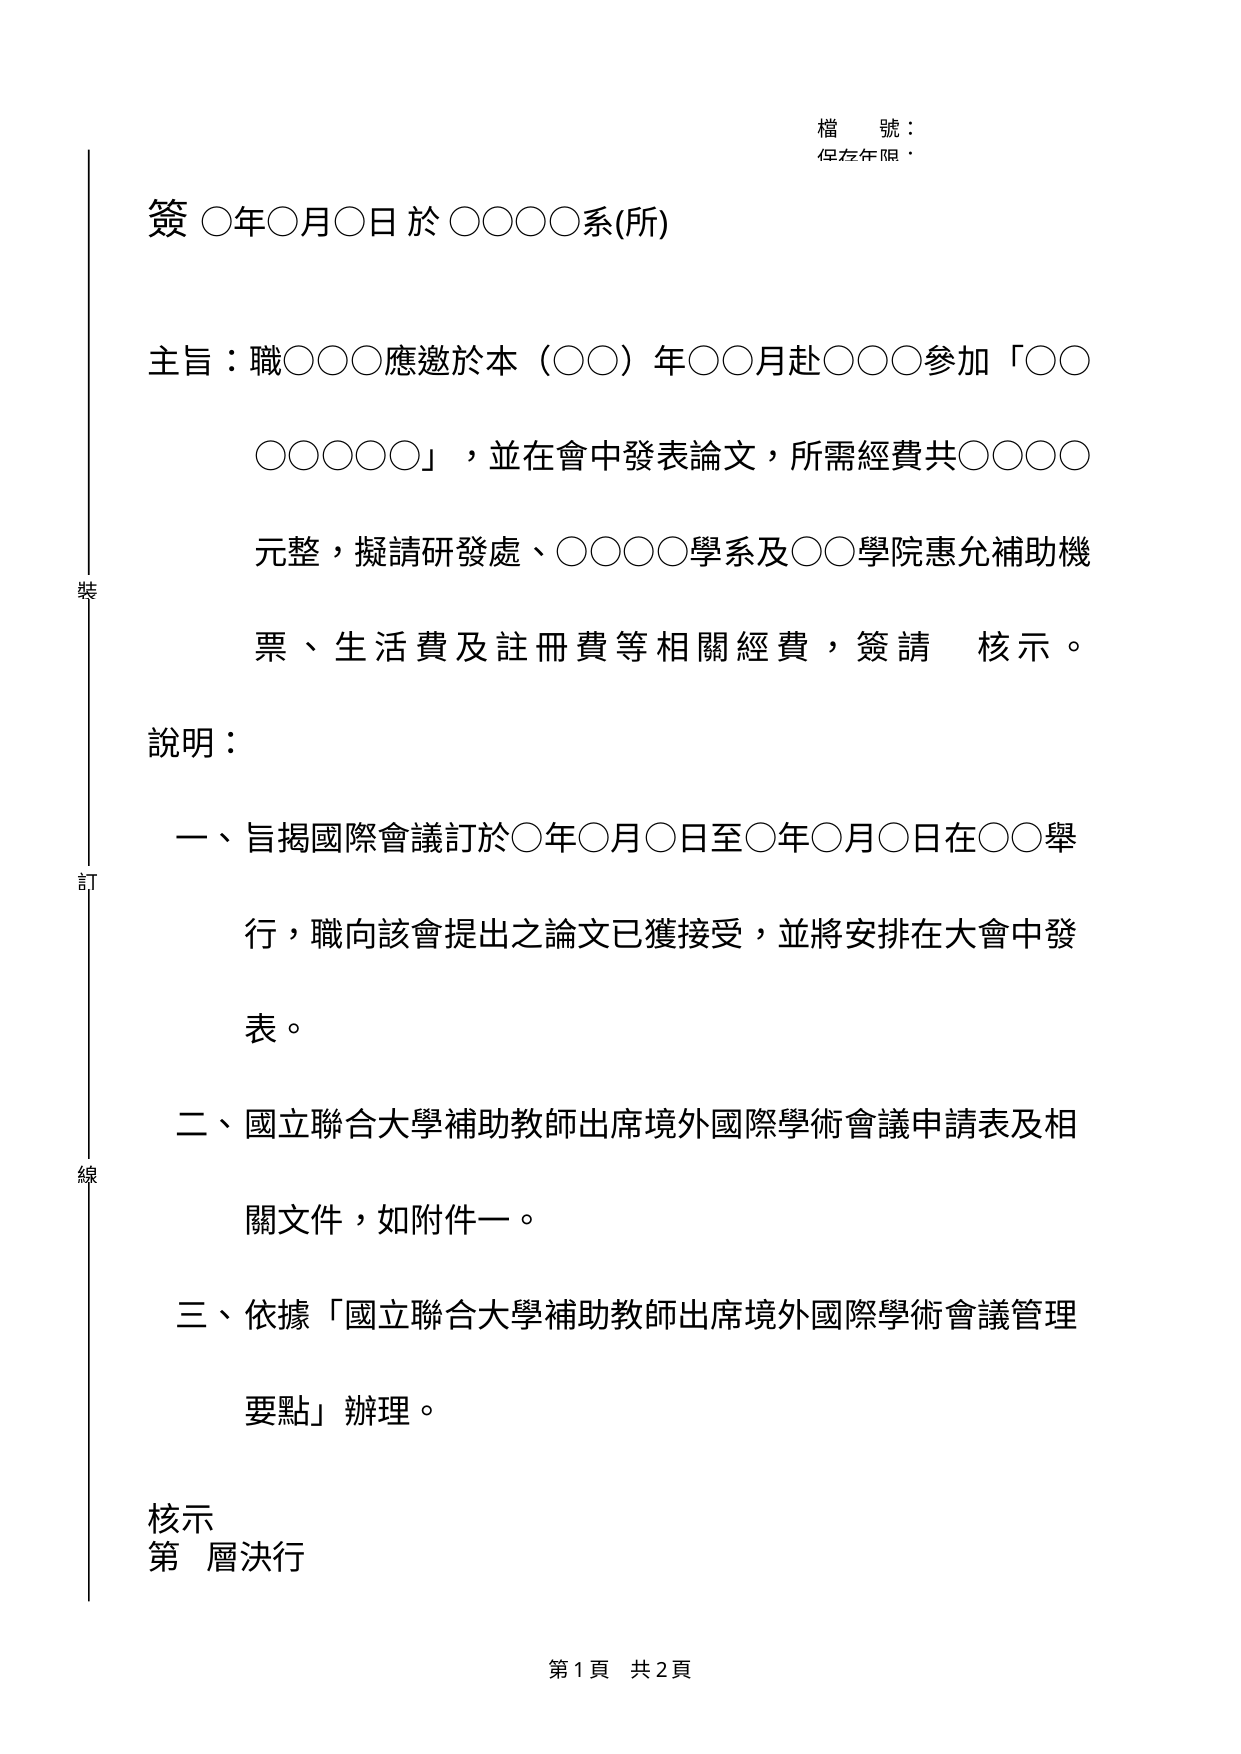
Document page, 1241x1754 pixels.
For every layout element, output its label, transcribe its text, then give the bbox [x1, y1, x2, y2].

text 檔 號： 保存年限： [817, 112, 1077, 161]
text 簽 ○年○月○日 於 ○○○○系(所) [148, 168, 1092, 264]
text 核示 [148, 1502, 1092, 1539]
text 說明： [148, 693, 1092, 788]
list 國立聯合大學補助教師出席境外國際學術會議申請表及相關文件，如附件一。 [175, 1075, 1092, 1266]
text 主旨：職○○○應邀於本（○○）年○○月赴○○○參加「○○○○○○○」，並在會中發表論文，所需經費共○○○○元整，擬請研發處、○○○○學系及○○學院惠允補助機票、生活費及註冊費等相關經費，簽請 核示。 [148, 311, 1092, 693]
list 旨揭國際會議訂於○年○月○日至○年○月○日在○○舉行，職向該會提出之論文已獲接受，並將安排在大會中發表。 [175, 788, 1092, 1075]
list 依據「國立聯合大學補助教師出席境外國際學術會議管理要點」辦理。 [175, 1266, 1092, 1456]
text 第 層決行 [148, 1539, 993, 1577]
